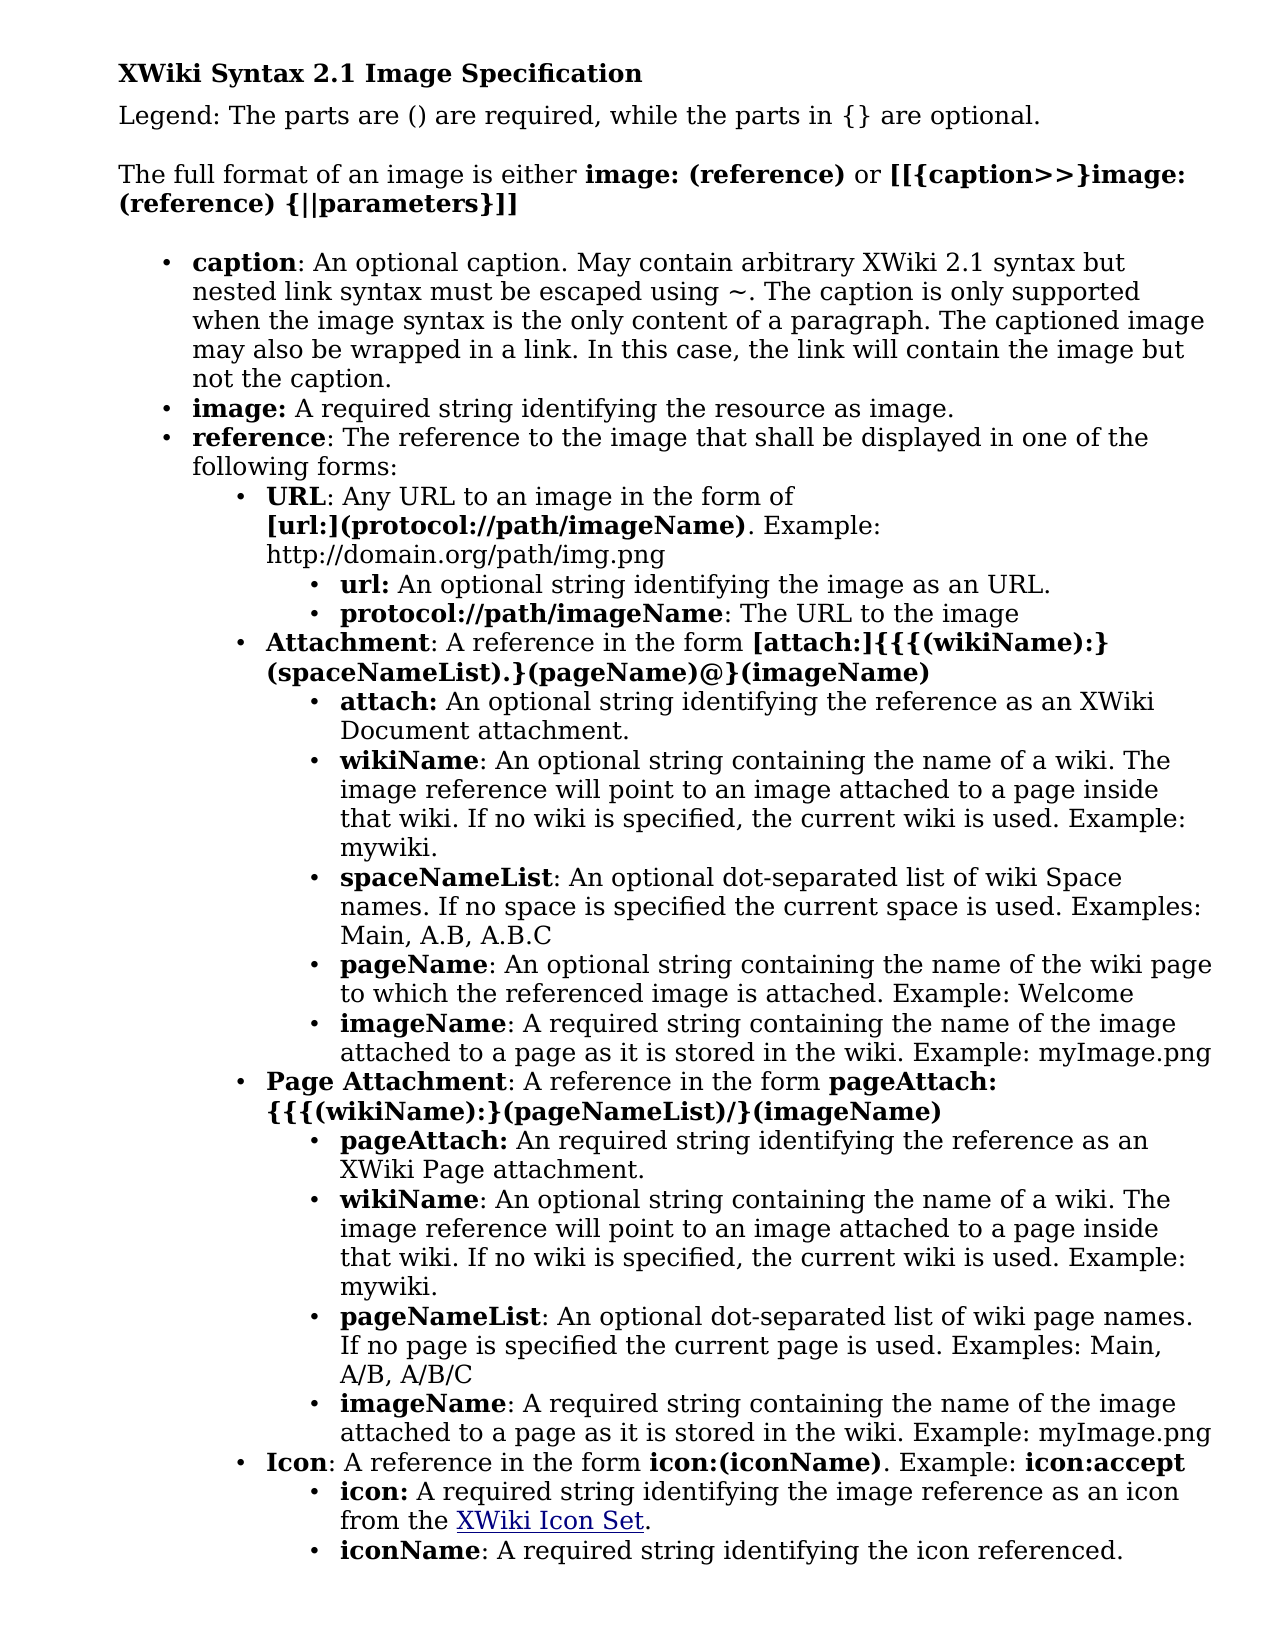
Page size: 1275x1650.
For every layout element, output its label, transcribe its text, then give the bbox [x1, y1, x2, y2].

list Icon: A reference in the form icon:(iconName). Example: icon:accept [236, 1448, 1216, 1477]
list reference: The reference to the image that shall be displayed in one of the following forms: [162, 423, 1216, 482]
list icon: A required string identifying the image reference as an icon from the XWiki Icon Set. [310, 1477, 1216, 1536]
list URL: Any URL to an image in the form of [url:](protocol://path/imageName). Example: http://domain.org/path/img.png [236, 482, 1216, 570]
list pageName: An optional string containing the name of the wiki page to which the referenced image is attached. Example: Welcome [310, 950, 1216, 1009]
list iconName: A required string identifying the icon referenced. [310, 1536, 1216, 1565]
list image: A required string identifying the resource as image. [162, 394, 1216, 423]
list pageNameList: An optional dot-separated list of wiki page names. If no page is specified the current page is used. Examples: Main, A/B, A/B/C [310, 1302, 1216, 1389]
text Legend: The parts are () are required, while the parts in {} are optional. [118, 101, 1216, 130]
list Attachment: A reference in the form [attach:]{{{(wikiName):}(spaceNameList).}(pageName)@}(imageName) [236, 628, 1216, 687]
list pageAttach: An required string identifying the reference as an XWiki Page attachment. [310, 1126, 1216, 1185]
list imageName: A required string containing the name of the image attached to a page as it is stored in the wiki. Example: myImage.png [310, 1009, 1216, 1067]
list caption: An optional caption. May contain arbitrary XWiki 2.1 syntax but nested link syntax must be escaped using ~. The caption is only supported when the image syntax is the only content of a paragraph. The captioned image may also be wrapped in a link. In this case, the link will contain the image but not the caption. [162, 248, 1216, 394]
list spaceNameList: An optional dot-separated list of wiki Space names. If no space is specified the current space is used. Examples: Main, A.B, A.B.C [310, 863, 1216, 950]
list wikiName: An optional string containing the name of a wiki. The image reference will point to an image attached to a page inside that wiki. If no wiki is specified, the current wiki is used. Example: mywiki. [310, 746, 1216, 863]
subtitle XWiki Syntax 2.1 Image Specification [118, 59, 1216, 88]
list wikiName: An optional string containing the name of a wiki. The image reference will point to an image attached to a page inside that wiki. If no wiki is specified, the current wiki is used. Example: mywiki. [310, 1185, 1216, 1302]
list protocol://path/imageName: The URL to the image [310, 599, 1216, 628]
list imageName: A required string containing the name of the image attached to a page as it is stored in the wiki. Example: myImage.png [310, 1389, 1216, 1448]
list attach: An optional string identifying the reference as an XWiki Document attachment. [310, 687, 1216, 746]
text The full format of an image is either image: (reference) or [[{caption>>}image: (reference) {||parameters}]] [118, 159, 1216, 218]
list url: An optional string identifying the image as an URL. [310, 570, 1216, 599]
list Page Attachment: A reference in the form pageAttach:{{{(wikiName):}(pageNameList)/}(imageName) [236, 1067, 1216, 1126]
